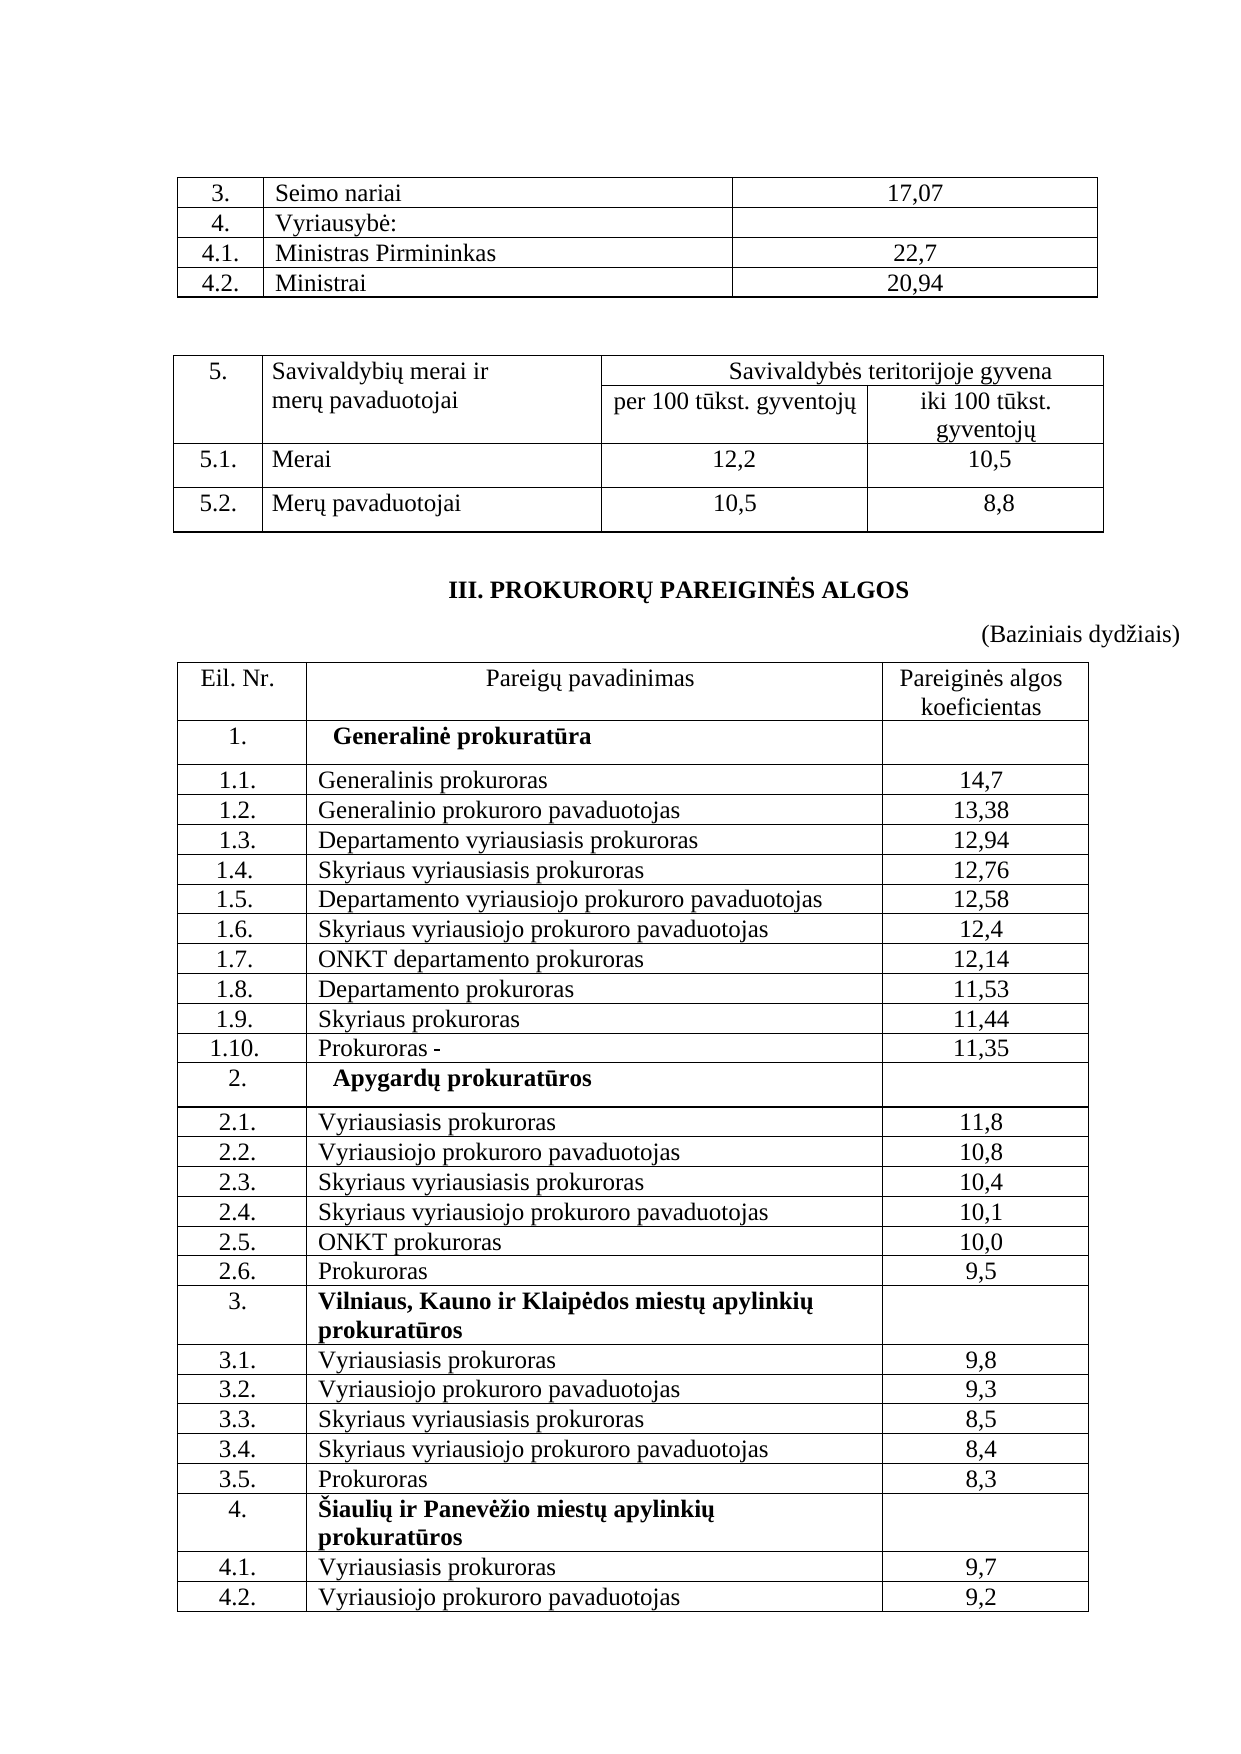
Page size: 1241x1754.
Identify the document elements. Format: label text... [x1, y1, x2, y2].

table_cell Skyriaus vyriausiasis prokuroras [307, 1404, 882, 1433]
table_header 5. [174, 356, 262, 443]
table_cell 3. [178, 1286, 306, 1344]
table_cell 2.3. [178, 1167, 306, 1196]
table_cell ONKT departamento prokuroras [307, 944, 882, 973]
table_cell 10,4 [883, 1167, 1088, 1196]
table_cell 12,76 [883, 855, 1088, 883]
table_cell Departamento vyriausiojo prokuroro pavaduotojas [307, 885, 882, 913]
table_cell [733, 208, 1097, 237]
table_cell Departamento prokuroras [307, 974, 882, 1003]
table_cell 11,8 [883, 1108, 1088, 1136]
table_cell 1.10. [178, 1034, 306, 1062]
table_cell Vyriausiojo prokuroro pavaduotojas [307, 1582, 882, 1611]
table_cell 8,8 [868, 488, 1103, 531]
table_cell [883, 721, 1088, 764]
table_cell Skyriaus vyriausiasis prokuroras [307, 1167, 882, 1196]
table_cell 4.1. [178, 1552, 306, 1581]
table_cell Skyriaus vyriausiasis prokuroras [307, 855, 882, 883]
table_cell 2.5. [178, 1227, 306, 1255]
table_cell Prokuroras [307, 1034, 882, 1062]
table_cell Prokuroras [307, 1464, 882, 1493]
table_cell 9,7 [883, 1552, 1088, 1581]
table_cell 9,3 [883, 1375, 1088, 1403]
table_cell per 100 tūkst. gyventojų [602, 386, 867, 443]
table_cell 3.2. [178, 1375, 306, 1403]
table_cell 14,7 [883, 765, 1088, 794]
table_cell 2.1. [178, 1108, 306, 1136]
table_header Pareiginės algos koeficientas [883, 663, 1088, 720]
table_cell ONKT prokuroras [307, 1227, 882, 1255]
table_cell 3.3. [178, 1404, 306, 1433]
table_cell 12,14 [883, 944, 1088, 973]
table_cell Merų pavaduotojai [263, 488, 601, 531]
table_cell 1.6. [178, 914, 306, 943]
table_cell [883, 1063, 1088, 1106]
table_cell 2.4. [178, 1197, 306, 1226]
table_cell 12,4 [883, 914, 1088, 943]
table_cell 8,4 [883, 1434, 1088, 1463]
table_cell Šiaulių ir Panevėžio miestų apylinkių prokuratūros [307, 1494, 882, 1551]
table_cell [883, 1286, 1088, 1344]
table_cell Vyriausiasis prokuroras [307, 1552, 882, 1581]
table_cell 1.1. [178, 765, 306, 794]
table_cell 12,58 [883, 885, 1088, 913]
table_cell 4. [178, 208, 263, 237]
table_cell 12,2 [602, 444, 867, 487]
table_cell 1. [178, 721, 306, 764]
table_header Eil. Nr. [178, 663, 306, 720]
table_cell Vyriausiasis prokuroras [307, 1108, 882, 1136]
table_header Savivaldybės teritorijoje gyvena [602, 356, 1103, 385]
table_cell 4. [178, 1494, 306, 1551]
table_cell 10,1 [883, 1197, 1088, 1226]
table_cell 3.1. [178, 1345, 306, 1373]
table_cell 2.6. [178, 1256, 306, 1285]
table_cell 2. [178, 1063, 306, 1106]
table_cell Skyriaus vyriausiojo prokuroro pavaduotojas [307, 1434, 882, 1463]
table_cell 9,2 [883, 1582, 1088, 1611]
table_cell 22,7 [733, 238, 1097, 267]
table_cell 11,44 [883, 1004, 1088, 1032]
table_cell Departamento vyriausiasis prokuroras [307, 825, 882, 854]
table_cell 5.1. [174, 444, 262, 487]
table_cell Vyriausiojo prokuroro pavaduotojas [307, 1137, 882, 1166]
table_cell 5.2. [174, 488, 262, 531]
table_cell 11,35 [883, 1034, 1088, 1062]
table_header 17,07 [733, 178, 1097, 207]
table_cell Vyriausiojo prokuroro pavaduotojas [307, 1375, 882, 1403]
table_cell 9,5 [883, 1256, 1088, 1285]
table_cell Apygardų prokuratūros [307, 1063, 882, 1106]
table_cell 12,94 [883, 825, 1088, 854]
table_cell Merai [263, 444, 601, 487]
table_cell Generalinis prokuroras [307, 765, 882, 794]
table_cell 10,0 [883, 1227, 1088, 1255]
table_cell Vyriausybė: [264, 208, 732, 237]
table_cell 4.2. [178, 1582, 306, 1611]
table_cell 11,53 [883, 974, 1088, 1003]
table_cell Generalinio prokuroro pavaduotojas [307, 795, 882, 824]
table_cell Vilniaus, Kauno ir Klaipėdos miestų apylinkių prokuratūros [307, 1286, 882, 1344]
table_cell 1.3. [178, 825, 306, 854]
table_cell Skyriaus vyriausiojo prokuroro pavaduotojas [307, 914, 882, 943]
table_cell 1.4. [178, 855, 306, 883]
text III. Prokurorų pareiginės algos [177, 576, 1180, 604]
table_header Seimo nariai [264, 178, 732, 207]
table_header Savivaldybių merai ir merų pavaduotojai [263, 356, 601, 443]
text (Baziniais dydžiais) [177, 619, 1180, 647]
table_cell 1.2. [178, 795, 306, 824]
table_cell Skyriaus vyriausiojo prokuroro pavaduotojas [307, 1197, 882, 1226]
table_cell [883, 1494, 1088, 1551]
table_cell 3.5. [178, 1464, 306, 1493]
table_cell 1.9. [178, 1004, 306, 1032]
table_cell 10,5 [602, 488, 867, 531]
table_cell 10,8 [883, 1137, 1088, 1166]
table_cell iki 100 tūkst. gyventojų [868, 386, 1103, 443]
table_cell Ministrai [264, 268, 732, 296]
table_cell 10,5 [868, 444, 1103, 487]
table_cell 1.8. [178, 974, 306, 1003]
table_cell 2.2. [178, 1137, 306, 1166]
table_cell Generalinė prokuratūra [307, 721, 882, 764]
table_header 3. [178, 178, 263, 207]
table_cell Prokuroras [307, 1256, 882, 1285]
table_cell 9,8 [883, 1345, 1088, 1373]
table_cell 1.5. [178, 885, 306, 913]
table_cell 8,5 [883, 1404, 1088, 1433]
table_cell 4.1. [178, 238, 263, 267]
table_cell Skyriaus prokuroras [307, 1004, 882, 1032]
table_cell 13,38 [883, 795, 1088, 824]
table_cell 20,94 [733, 268, 1097, 296]
table_cell 3.4. [178, 1434, 306, 1463]
table_cell 4.2. [178, 268, 263, 296]
table_cell Ministras Pirmininkas [264, 238, 732, 267]
table_cell 1.7. [178, 944, 306, 973]
table_cell 8,3 [883, 1464, 1088, 1493]
table_cell Vyriausiasis prokuroras [307, 1345, 882, 1373]
table_header Pareigų pavadinimas [307, 663, 882, 720]
